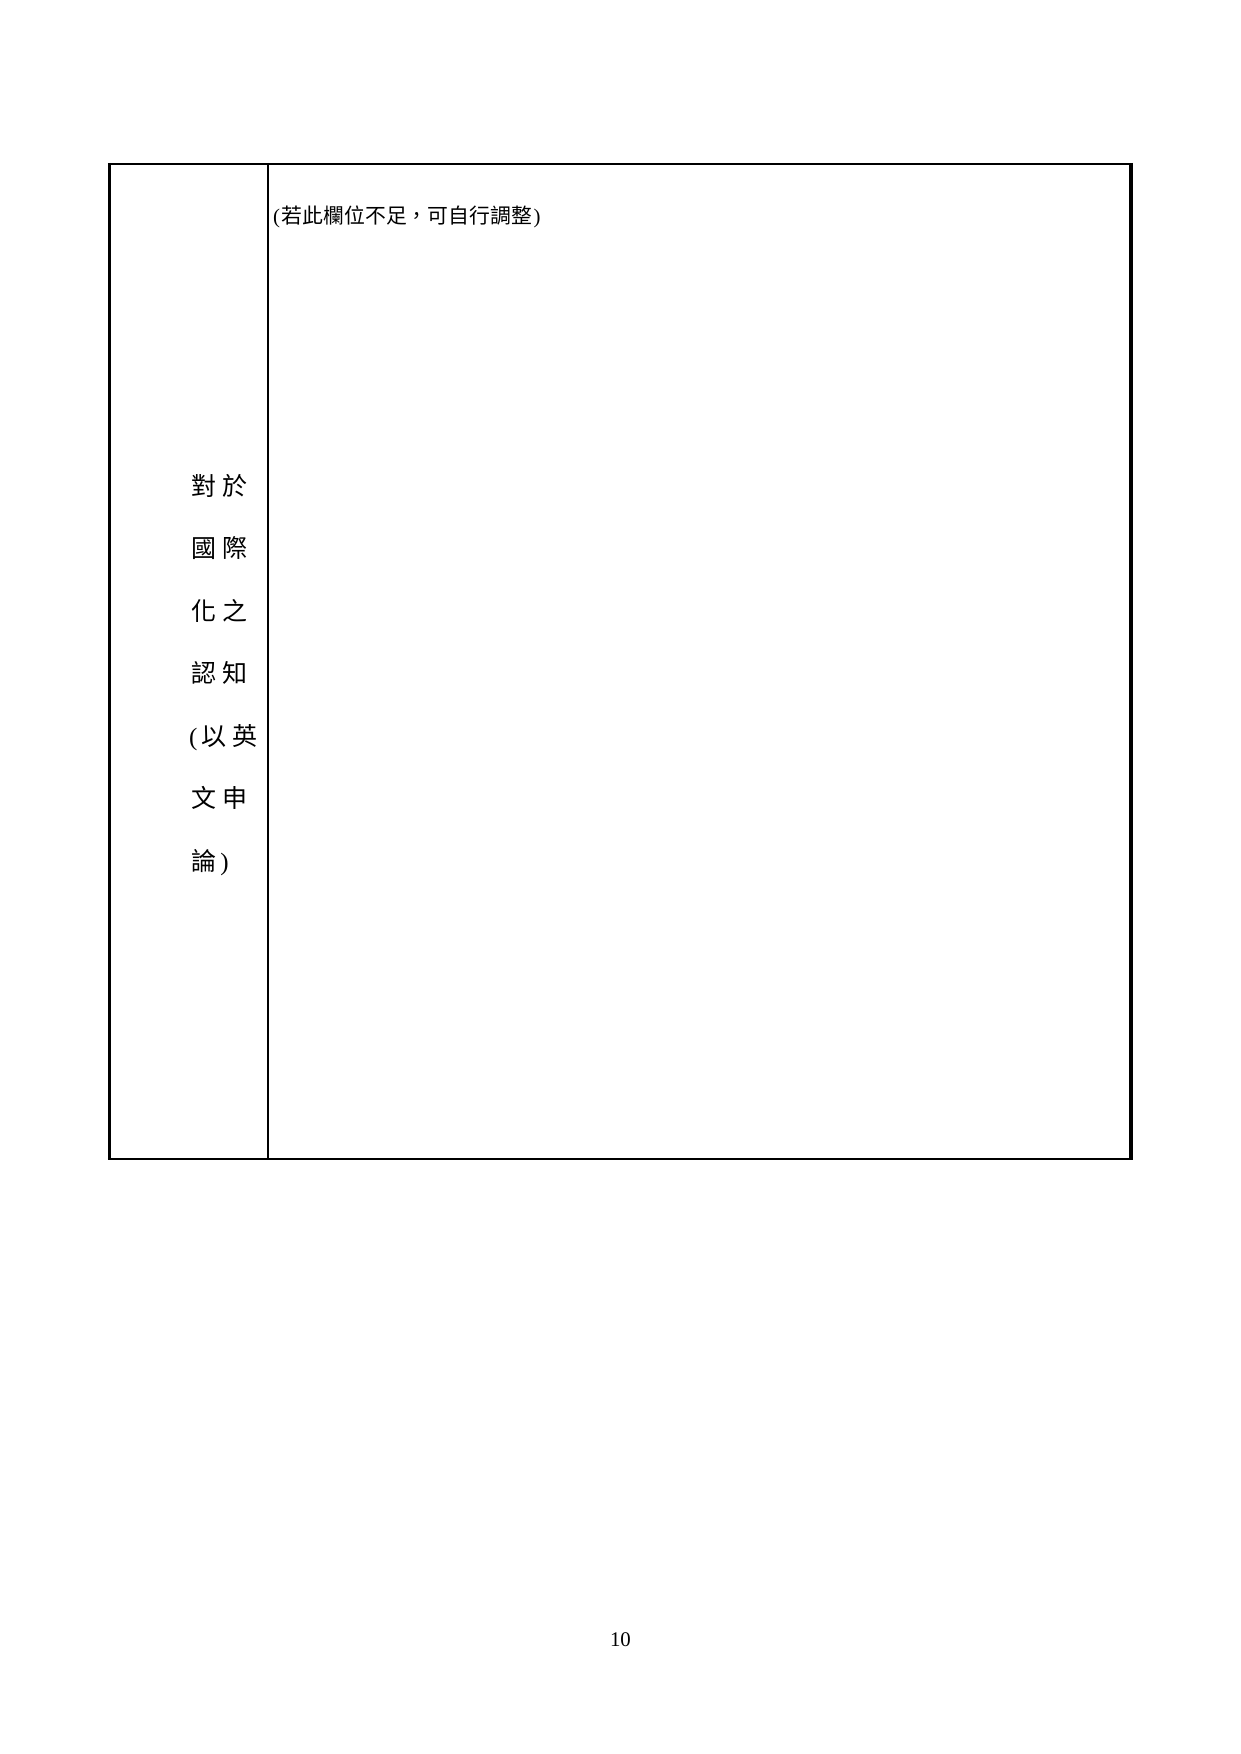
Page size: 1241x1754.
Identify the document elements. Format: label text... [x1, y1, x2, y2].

table_cell 對於國際化之認知(以英文申論) [111, 165, 267, 1158]
table_cell (若此欄位不足，可自行調整) [269, 165, 1129, 1158]
